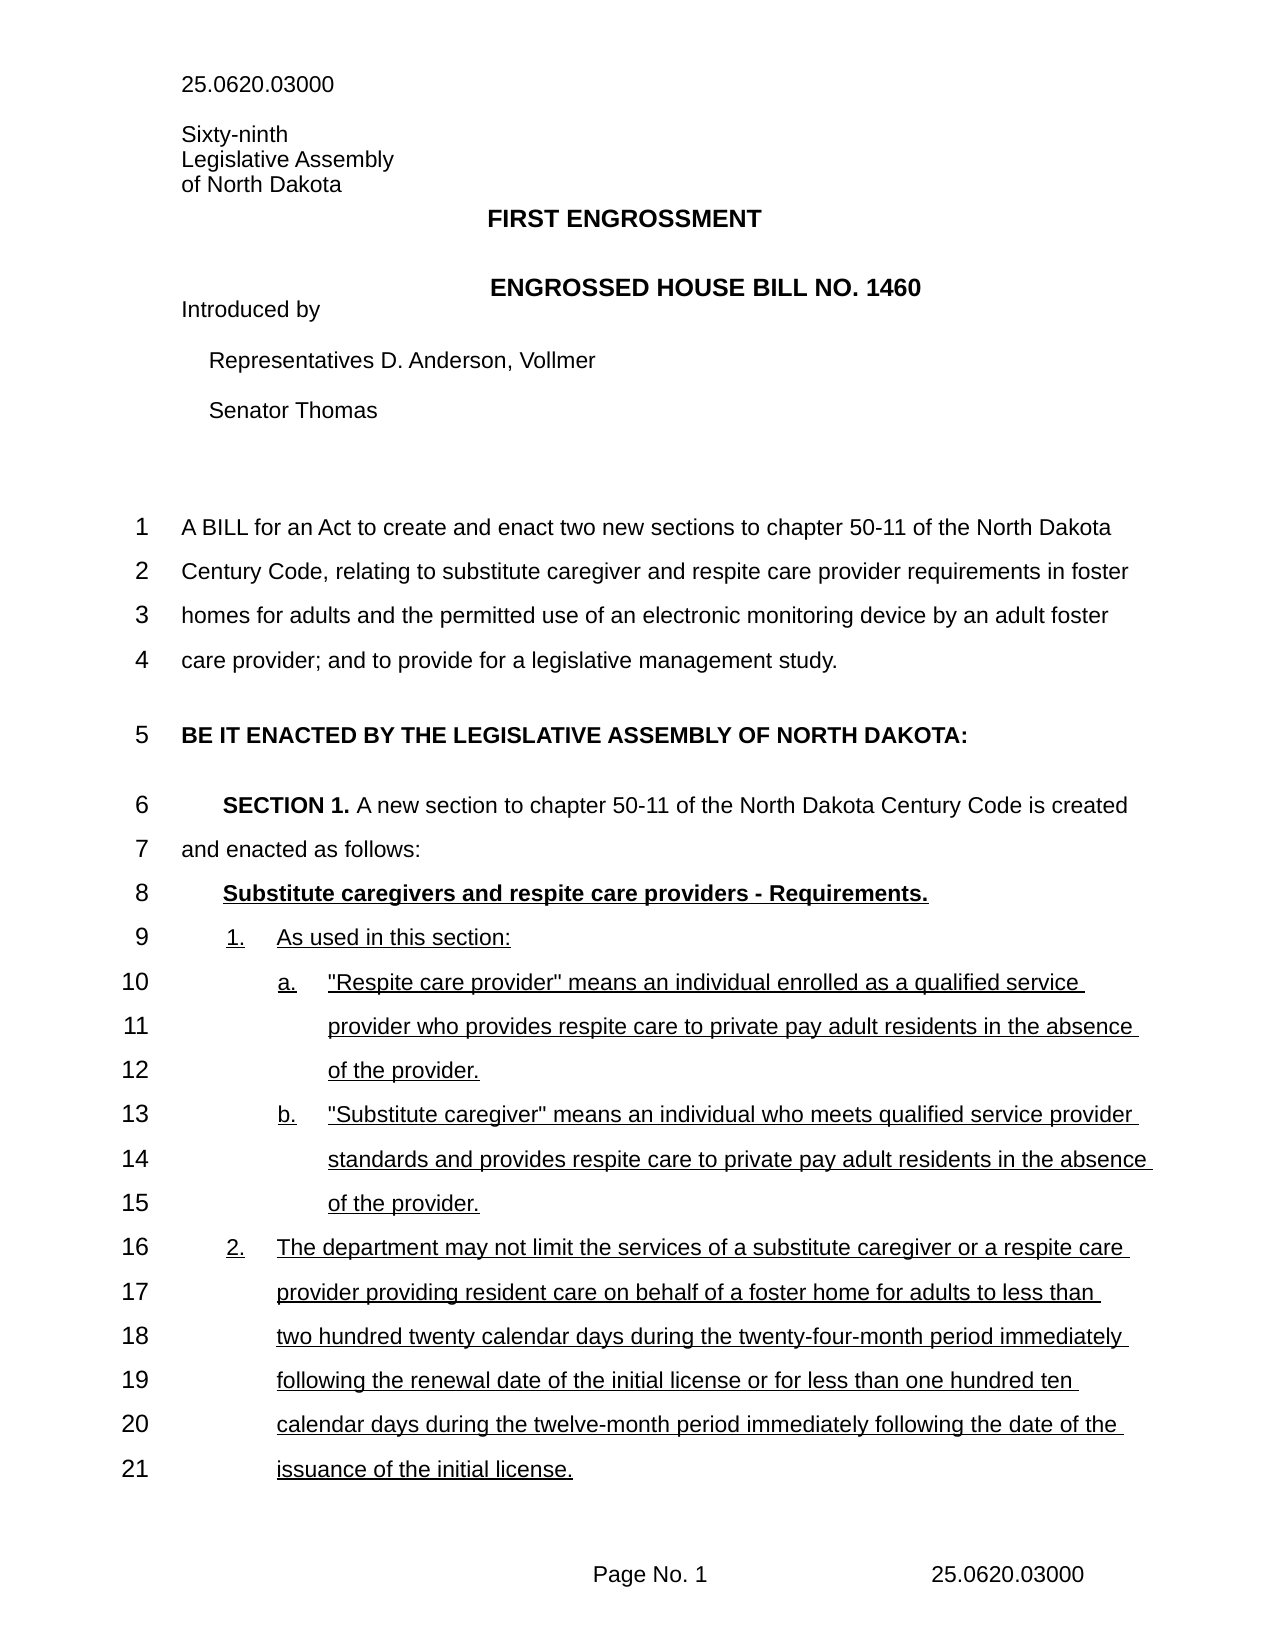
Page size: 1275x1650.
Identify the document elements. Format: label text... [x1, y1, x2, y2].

text SECTION 1. A new section to chapter 50‑11 of the North Dakota Century Code is created and enacted as follows: [181, 778, 1154, 866]
text 1. As used in this section: [181, 910, 1154, 955]
subtitle Substitute caregivers and respite care providers - Requirements. [181, 866, 1154, 910]
text Senator Thomas [208, 400, 1154, 423]
text 25.0620.03000 [181, 73, 1154, 98]
text Introduced by [181, 298, 1154, 323]
text a. "Respite care provider" means an individual enrolled as a qualified service provider who provides respite care to private pay adult residents in the absence of the provider. [181, 955, 1154, 1087]
text 2. The department may not limit the services of a substitute caregiver or a respite care provider providing resident care on behalf of a foster home for adults to less than two hundred twenty calendar days during the twenty-four-month period immediately following the renewal date of the initial license or for less than one hundred ten calendar days during the twelve-month period immediately following the date of the issuance of the initial license. [181, 1220, 1154, 1486]
text Sixty-ninth [181, 123, 1154, 148]
title A BILL for an Act to create and enact two new sections to chapter 50‑11 of the North Dakota Century Code, relating to substitute caregiver and respite care provider requirements in foster homes for adults and the permitted use of an electronic monitoring device by an adult foster care provider; and to provide for a legislative management study. [181, 500, 1154, 677]
text BE IT ENACTED BY THE LEGISLATIVE ASSEMBLY OF NORTH DAKOTA: [181, 708, 1154, 753]
title FIRST ENGROSSMENT [487, 206, 762, 233]
text Legislative Assembly [181, 148, 1154, 173]
text of North Dakota [181, 173, 1154, 198]
title ENGROSSED House BILL NO. 1460 [490, 272, 921, 301]
text Representatives D. Anderson, Vollmer [208, 350, 1154, 373]
text b. "Substitute caregiver" means an individual who meets qualified service provider standards and provides respite care to private pay adult residents in the absence of the provider. [181, 1087, 1154, 1220]
